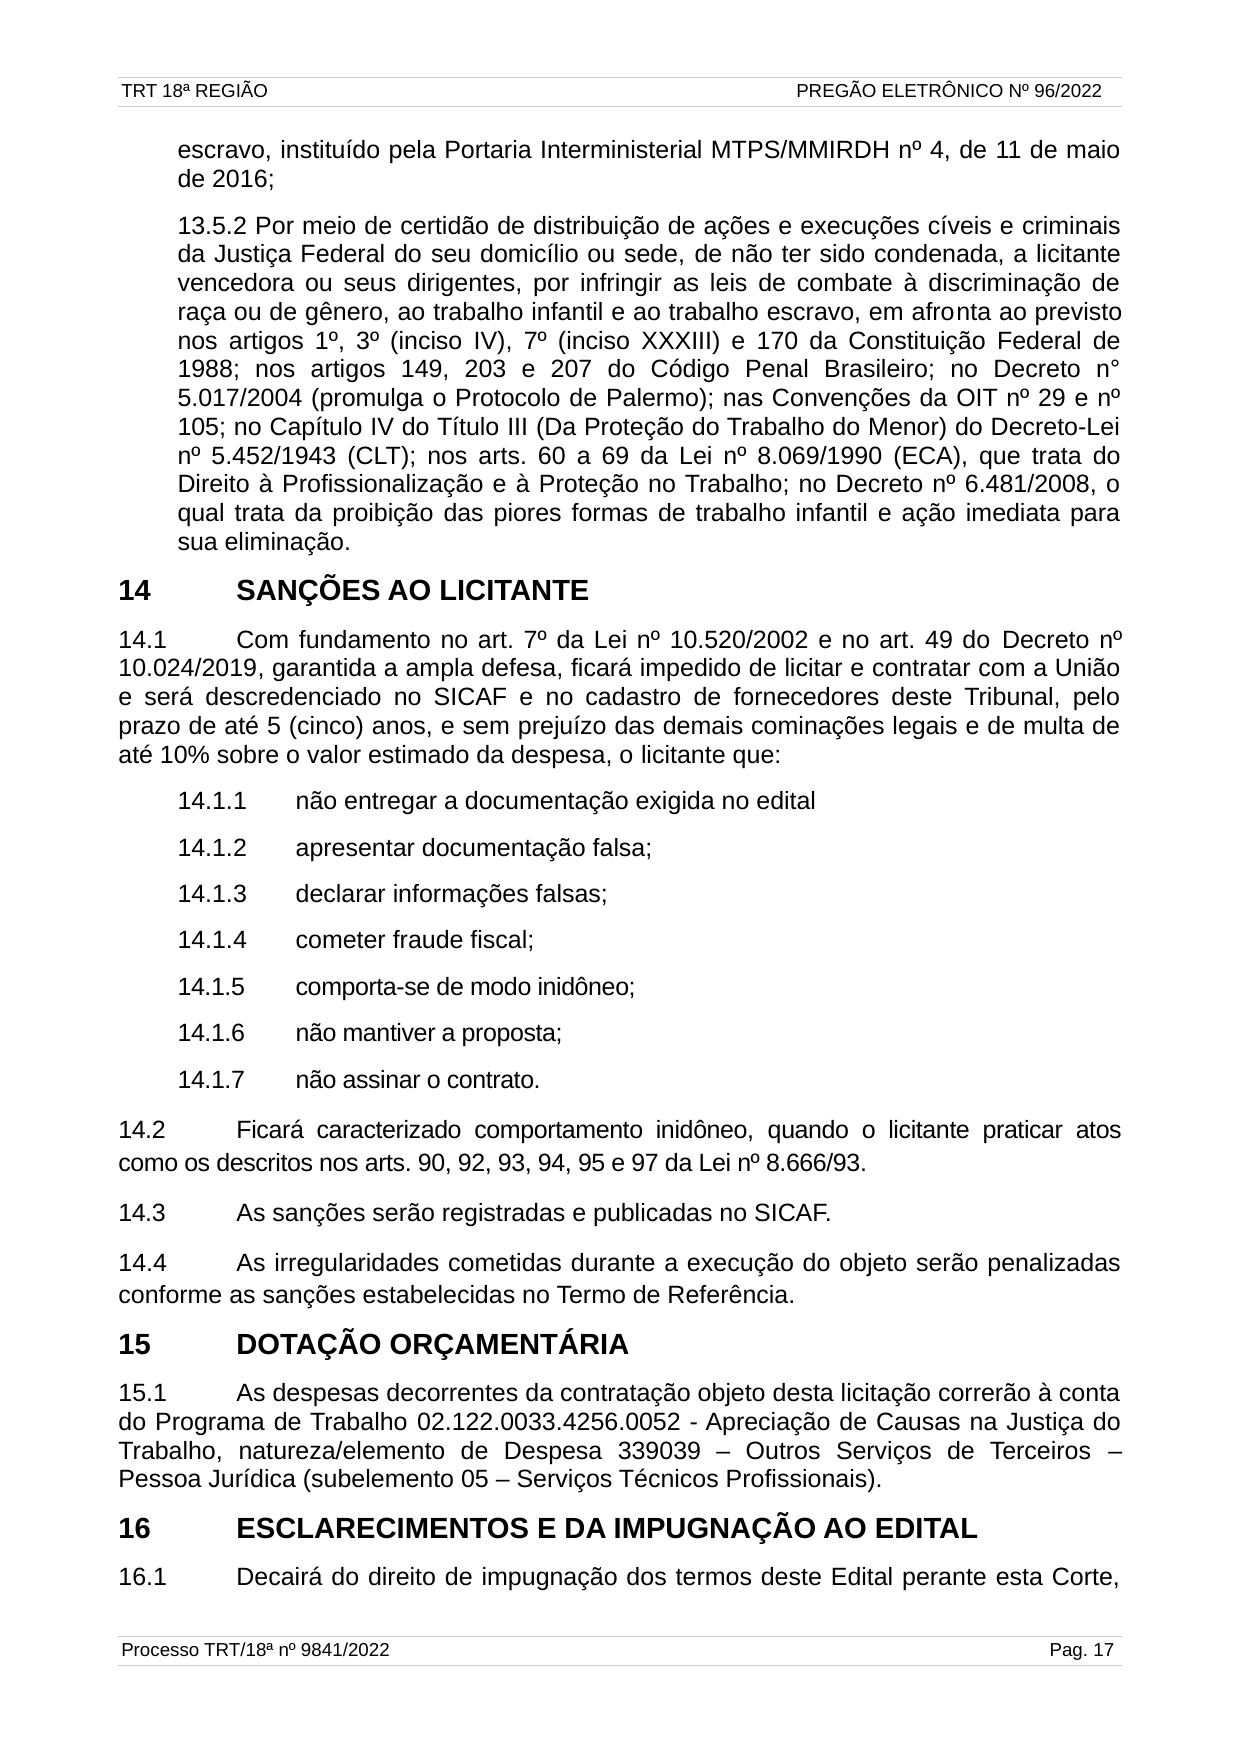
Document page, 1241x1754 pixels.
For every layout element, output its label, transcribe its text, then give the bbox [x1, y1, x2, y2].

text 16 ESCLARECIMENTOS E DA IMPUGNAÇÃO AO EDITAL [118, 1511, 1122, 1544]
text escravo, instituído pela Portaria Interministerial MTPS/MMIRDH nº 4, de 11 de maio de 2016; [177, 136, 1122, 193]
text 16.1 Decairá do direito de impugnação dos termos deste Edital perante esta Corte, [118, 1562, 1122, 1591]
text 15 DOTAÇÃO ORÇAMENTÁRIA [118, 1327, 1122, 1361]
text 14.1.1 não entregar a documentação exigida no edital [177, 786, 1122, 815]
text 14.2 Ficará caracterizado comportamento inidôneo, quando o licitante praticar atos como os descritos nos arts. 90, 92, 93, 94, 95 e 97 da Lei nº 8.666/93. [118, 1111, 1122, 1176]
text 14.3 As sanções serão registradas e publicadas no SICAF. [118, 1194, 1122, 1227]
text 14 SANÇÕES AO LICITANTE [118, 573, 1122, 607]
text 14.1 Com fundamento no art. 7º da Lei nº 10.520/2002 e no art. 49 do Decreto nº 10.024/2019, garantida a ampla defesa, ficará impedido de licitar e contratar com a União e será descredenciado no SICAF e no cadastro de fornecedores deste Tribunal, pelo prazo de até 5 (cinco) anos, e sem prejuízo das demais cominações legais e de multa de até 10% sobre o valor estimado da despesa, o licitante que: [118, 625, 1122, 768]
text 14.1.4 cometer fraude fiscal; [177, 926, 1122, 954]
list 14.1.5 comporta-se de modo inidôneo; [177, 972, 1122, 1001]
text 13.5.2 Por meio de certidão de distribuição de ações e execuções cíveis e criminais da Justiça Federal do seu domicílio ou sede, de não ter sido condenada, a licitante vencedora ou seus dirigentes, por infringir as leis de combate à discriminação de raça ou de gênero, ao trabalho infantil e ao trabalho escravo, em afronta ao previsto nos artigos 1º, 3º (inciso IV), 7º (inciso XXXIII) e 170 da Constituição Federal de 1988; nos artigos 149, 203 e 207 do Código Penal Brasileiro; no Decreto n° 5.017/2004 (promulga o Protocolo de Palermo); nas Convenções da OIT nº 29 e nº 105; no Capítulo IV do Título III (Da Proteção do Trabalho do Menor) do Decreto-Lei nº 5.452/1943 (CLT); nos arts. 60 a 69 da Lei nº 8.069/1990 (ECA), que trata do Direito à Profissionalização e à Proteção no Trabalho; no Decreto nº 6.481/2008, o qual trata da proibição das piores formas de trabalho infantil e ação imediata para sua eliminação. [177, 211, 1122, 556]
list 14.1.6 não mantiver a proposta; [177, 1018, 1122, 1047]
text 14.1.2 apresentar documentação falsa; [177, 833, 1122, 861]
text 14.1.3 declarar informações falsas; [177, 879, 1122, 908]
list 14.4 As irregularidades cometidas durante a execução do objeto serão penalizadas conforme as sanções estabelecidas no Termo de Referência. [118, 1244, 1122, 1309]
list 14.1.7 não assinar o contrato. [177, 1065, 1122, 1094]
text 15.1 As despesas decorrentes da contratação objeto desta licitação correrão à conta do Programa de Trabalho 02.122.0033.4256.0052 - Apreciação de Causas na Justiça do Trabalho, natureza/elemento de Despesa 339039 – Outros Serviços de Terceiros – Pessoa Jurídica (subelemento 05 – Serviços Técnicos Profissionais). [118, 1378, 1122, 1493]
